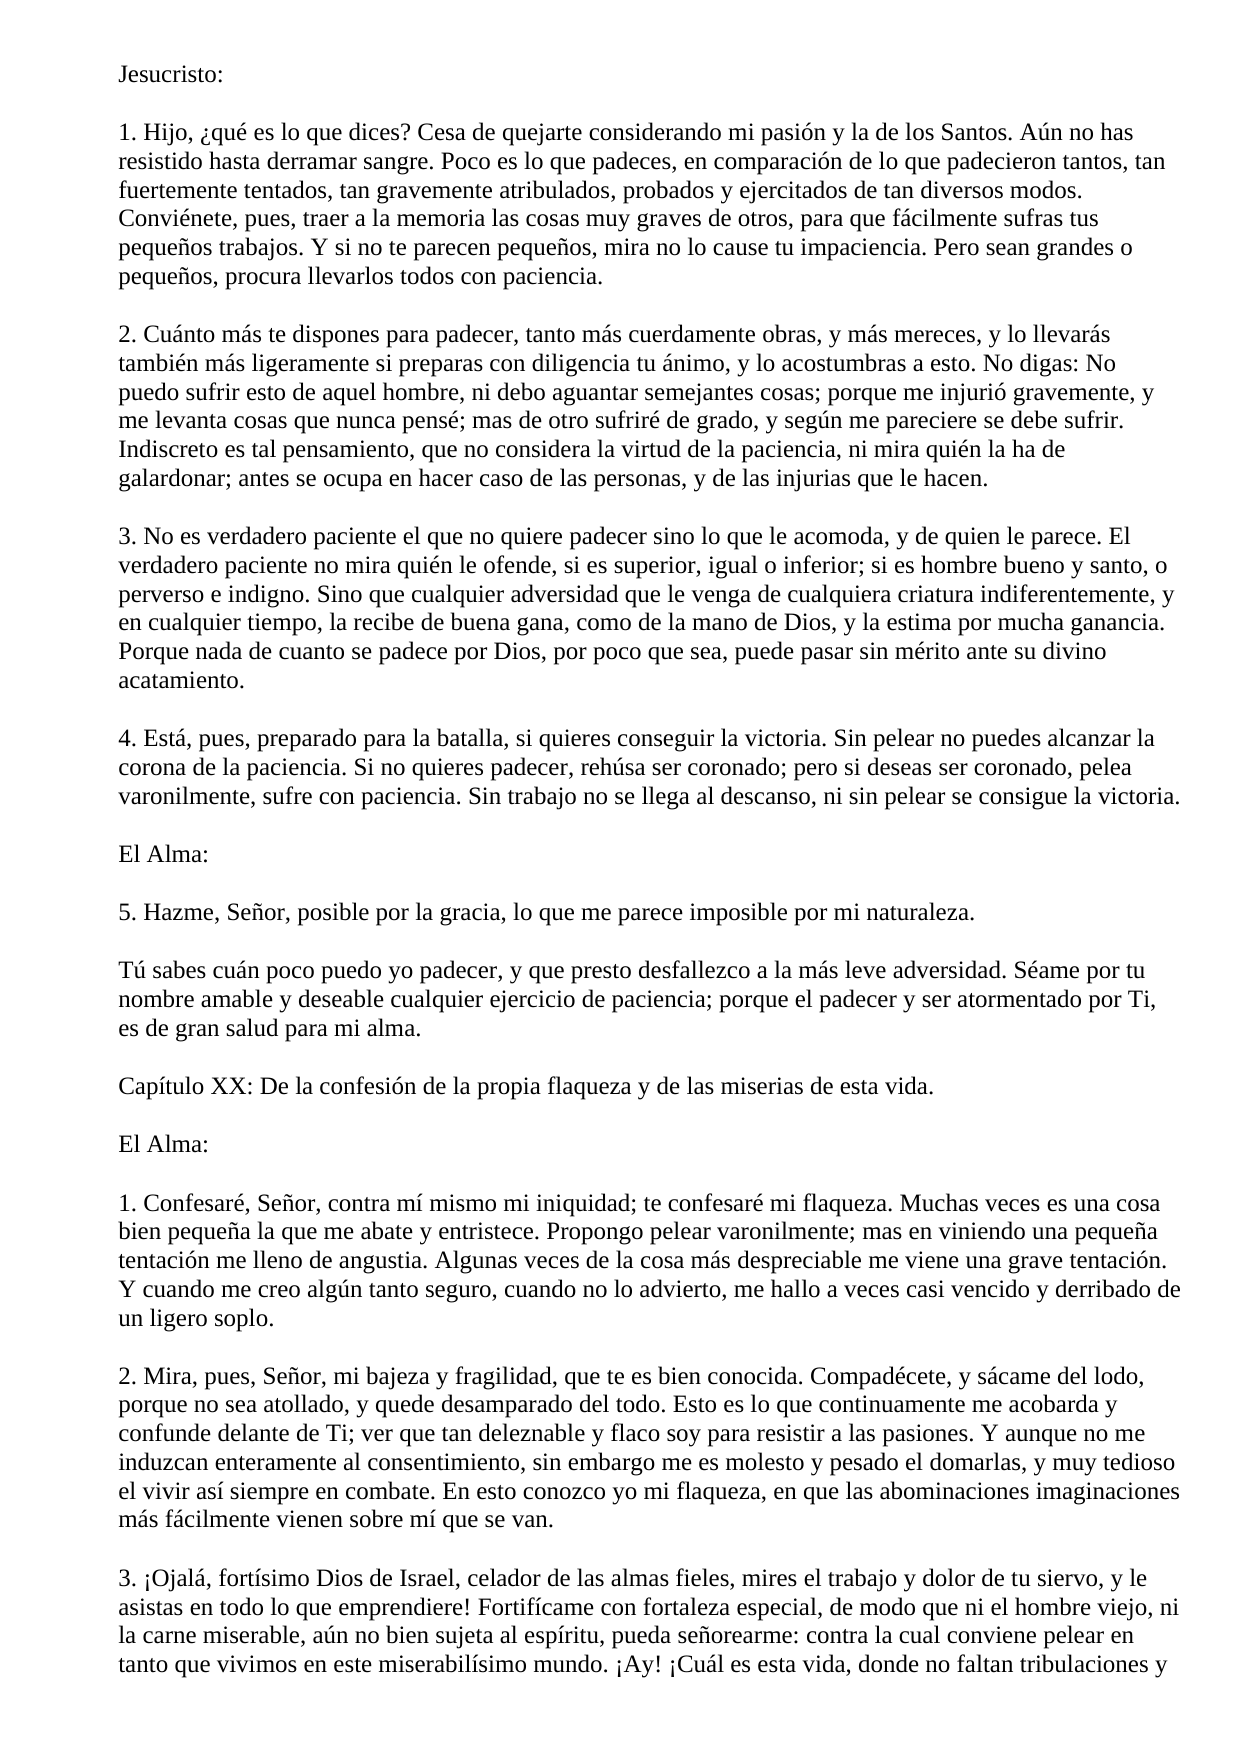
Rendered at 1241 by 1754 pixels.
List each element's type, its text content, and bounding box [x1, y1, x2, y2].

text Tú sabes cuán poco puedo yo padecer, y que presto desfallezco a la más leve adversidad. Séame por tu nombre amable y deseable cualquier ejercicio de paciencia; porque el padecer y ser atormentado por Ti, es de gran salud para mi alma. [118, 955, 1181, 1042]
text 3. ¡Ojalá, fortísimo Dios de Israel, celador de las almas fieles, mires el trabajo y dolor de tu siervo, y le asistas en todo lo que emprendiere! Fortifícame con fortaleza especial, de modo que ni el hombre viejo, ni la carne miserable, aún no bien sujeta al espíritu, pueda señorearme: contra la cual conviene pelear en tanto que vivimos en este miserabilísimo mundo. ¡Ay! ¡Cuál es esta vida, donde no faltan tribulaciones y [118, 1563, 1181, 1678]
text 2. Mira, pues, Señor, mi bajeza y fragilidad, que te es bien conocida. Compadécete, y sácame del lodo, porque no sea atollado, y quede desamparado del todo. Esto es lo que continuamente me acobarda y confunde delante de Ti; ver que tan deleznable y flaco soy para resistir a las pasiones. Y aunque no me induzcan enteramente al consentimiento, sin embargo me es molesto y pesado el domarlas, y muy tedioso el vivir así siempre en combate. En esto conozco yo mi flaqueza, en que las abominaciones imaginaciones más fácilmente vienen sobre mí que se van. [118, 1361, 1181, 1533]
text El Alma: [118, 839, 1181, 868]
text 1. Confesaré, Señor, contra mí mismo mi iniquidad; te confesaré mi flaqueza. Muchas veces es una cosa bien pequeña la que me abate y entristece. Propongo pelear varonilmente; mas en viniendo una pequeña tentación me lleno de angustia. Algunas veces de la cosa más despreciable me viene una grave tentación. Y cuando me creo algún tanto seguro, cuando no lo advierto, me hallo a veces casi vencido y derribado de un ligero soplo. [118, 1188, 1181, 1331]
text Jesucristo: [118, 59, 1181, 88]
text El Alma: [118, 1129, 1181, 1158]
text 2. Cuánto más te dispones para padecer, tanto más cuerdamente obras, y más mereces, y lo llevarás también más ligeramente si preparas con diligencia tu ánimo, y lo acostumbras a esto. No digas: No puedo sufrir esto de aquel hombre, ni debo aguantar semejantes cosas; porque me injurió gravemente, y me levanta cosas que nunca pensé; mas de otro sufriré de grado, y según me pareciere se debe sufrir. Indiscreto es tal pensamiento, que no considera la virtud de la paciencia, ni mira quién la ha de galardonar; antes se ocupa en hacer caso de las personas, y de las injurias que le hacen. [118, 319, 1181, 492]
text Capítulo XX: De la confesión de la propia flaqueza y de las miserias de esta vida. [118, 1071, 1181, 1100]
text 4. Está, pues, preparado para la batalla, si quieres conseguir la victoria. Sin pelear no puedes alcanzar la corona de la paciencia. Si no quieres padecer, rehúsa ser coronado; pero si deseas ser coronado, pelea varonilmente, sufre con paciencia. Sin trabajo no se llega al descanso, ni sin pelear se consigue la victoria. [118, 723, 1181, 809]
text 5. Hazme, Señor, posible por la gracia, lo que me parece imposible por mi naturaleza. [118, 897, 1181, 926]
text 3. No es verdadero paciente el que no quiere padecer sino lo que le acomoda, y de quien le parece. El verdadero paciente no mira quién le ofende, si es superior, igual o inferior; si es hombre bueno y santo, o perverso e indigno. Sino que cualquier adversidad que le venga de cualquiera criatura indiferentemente, y en cualquier tiempo, la recibe de buena gana, como de la mano de Dios, y la estima por mucha ganancia. Porque nada de cuanto se padece por Dios, por poco que sea, puede pasar sin mérito ante su divino acatamiento. [118, 521, 1181, 694]
text 1. Hijo, ¿qué es lo que dices? Cesa de quejarte considerando mi pasión y la de los Santos. Aún no has resistido hasta derramar sangre. Poco es lo que padeces, en comparación de lo que padecieron tantos, tan fuertemente tentados, tan gravemente atribulados, probados y ejercitados de tan diversos modos. Conviénete, pues, traer a la memoria las cosas muy graves de otros, para que fácilmente sufras tus pequeños trabajos. Y si no te parecen pequeños, mira no lo cause tu impaciencia. Pero sean grandes o pequeños, procura llevarlos todos con paciencia. [118, 117, 1181, 290]
